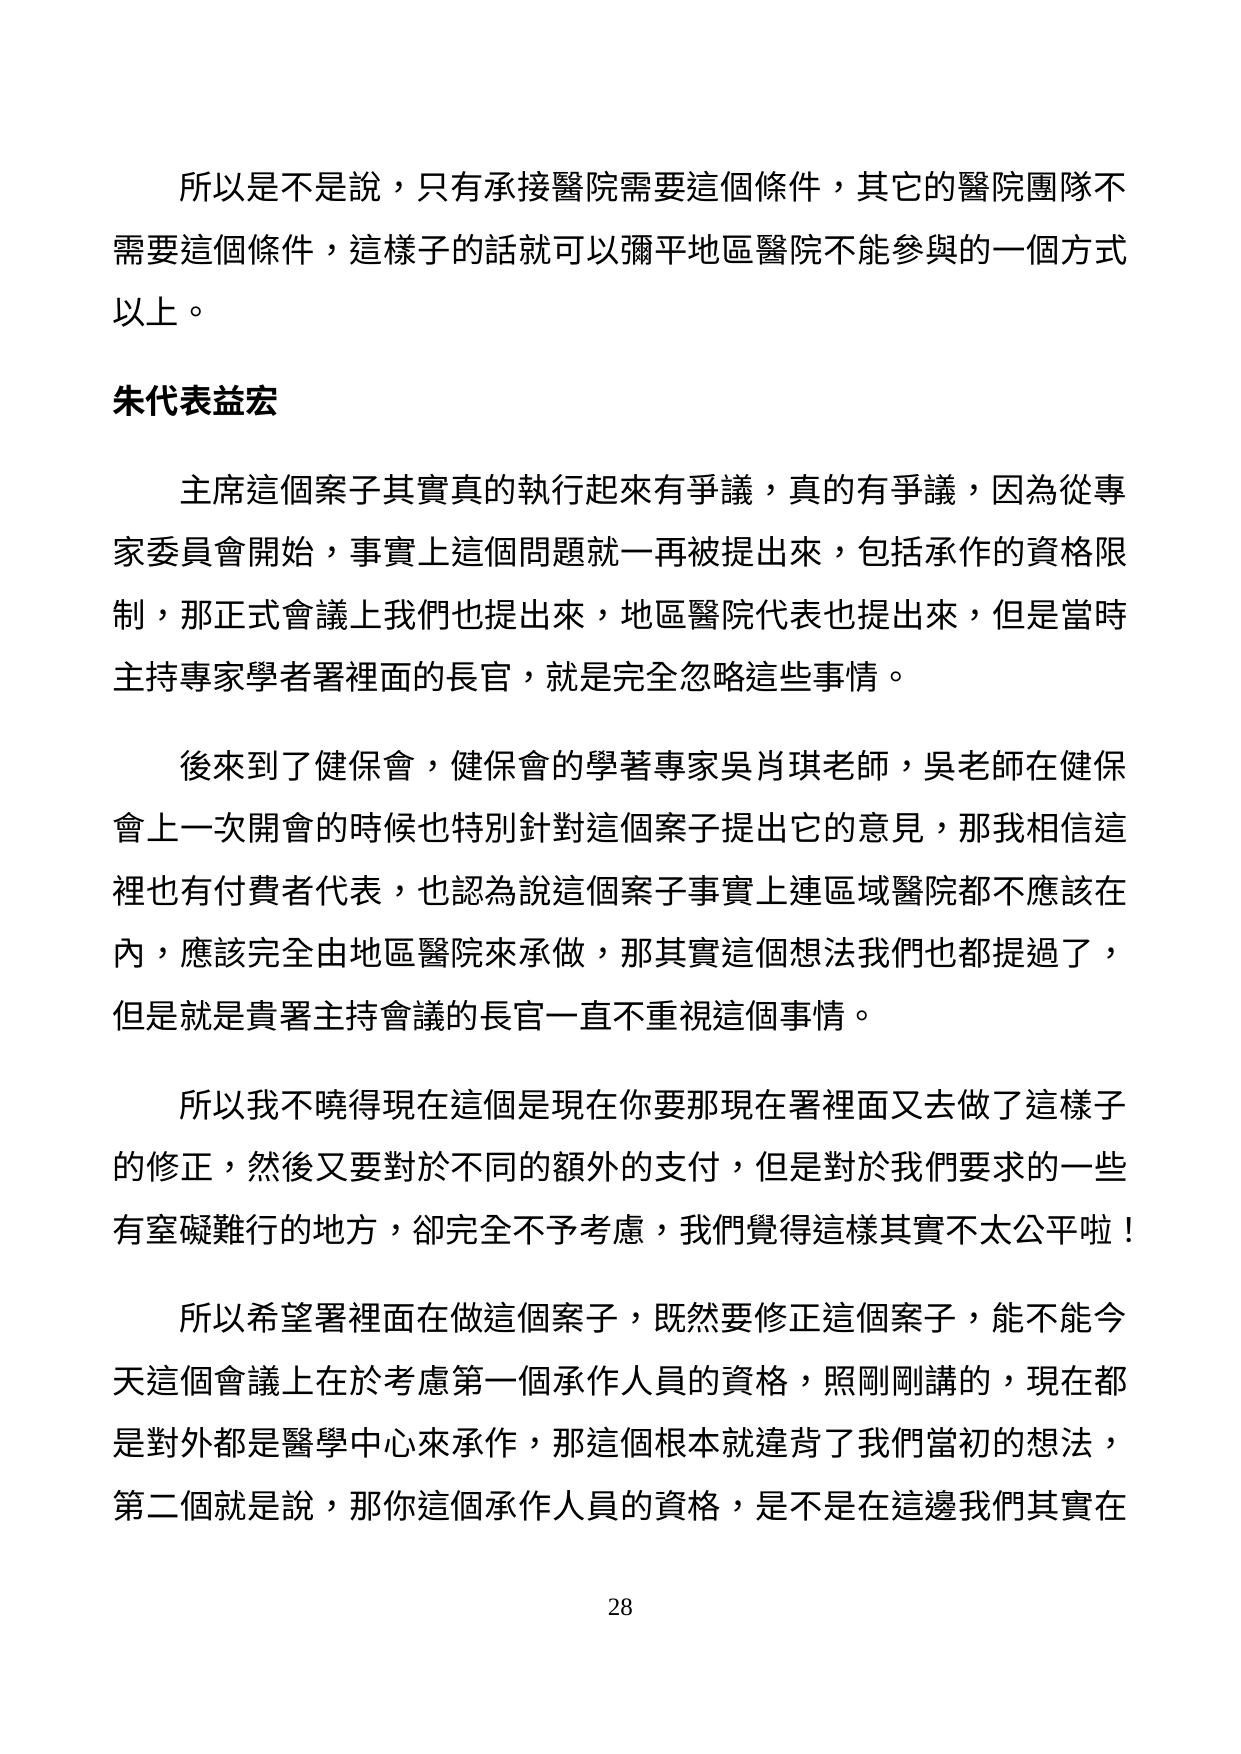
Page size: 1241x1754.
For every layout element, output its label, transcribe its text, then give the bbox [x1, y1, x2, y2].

text 所以我不曉得現在這個是現在你要那現在署裡面又去做了這樣子的修正，然後又要對於不同的額外的支付，但是對於我們要求的一些有窒礙難行的地方，卻完全不予考慮，我們覺得這樣其實不太公平啦！ [112, 1061, 1128, 1248]
text 後來到了健保會，健保會的學著專家吳肖琪老師，吳老師在健保會上一次開會的時候也特別針對這個案子提出它的意見，那我相信這裡也有付費者代表，也認為說這個案子事實上連區域醫院都不應該在內，應該完全由地區醫院來承做，那其實這個想法我們也都提過了，但是就是貴署主持會議的長官一直不重視這個事情。 [112, 722, 1128, 1035]
text 所以是不是說，只有承接醫院需要這個條件，其它的醫院團隊不需要這個條件，這樣子的話就可以彌平地區醫院不能參與的一個方式，以上。 [112, 143, 1128, 331]
text 所以希望署裡面在做這個案子，既然要修正這個案子，能不能今天這個會議上在於考慮第一個承作人員的資格，照剛剛講的，現在都是對外都是醫學中心來承作，那這個根本就違背了我們當初的想法，第二個就是說，那你這個承作人員的資格，是不是在這邊我們其實在 [112, 1275, 1128, 1525]
text 主席這個案子其實真的執行起來有爭議，真的有爭議，因為從專家委員會開始，事實上這個問題就一再被提出來，包括承作的資格限制，那正式會議上我們也提出來，地區醫院代表也提出來，但是當時主持專家學者署裡面的長官，就是完全忽略這些事情。 [112, 446, 1128, 696]
text 朱代表益宏 [112, 357, 1128, 420]
